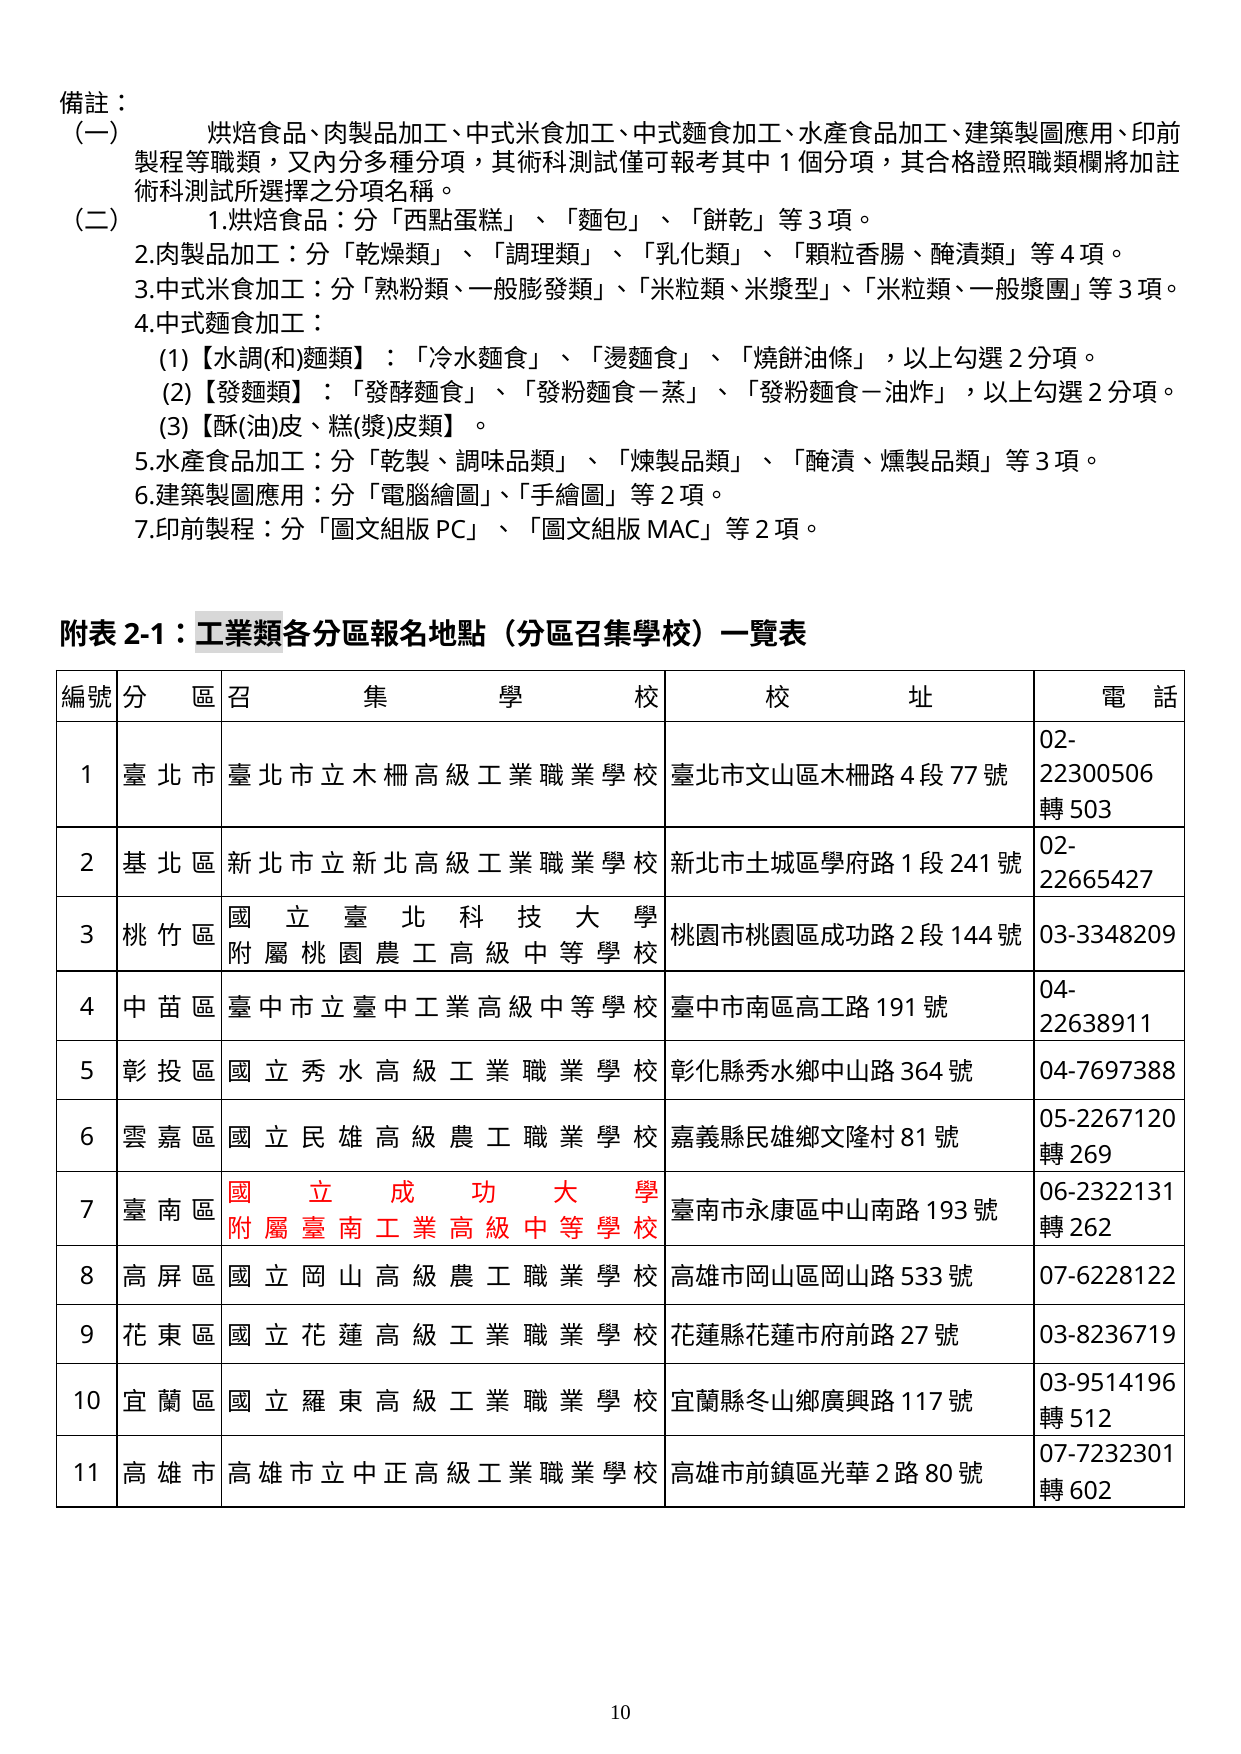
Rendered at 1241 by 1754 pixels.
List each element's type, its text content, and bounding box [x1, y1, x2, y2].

table_cell 花蓮縣花蓮市府前路27號 [666, 1305, 1033, 1363]
table_cell 國立民雄高級農工職業學校 [222, 1100, 664, 1171]
table_cell 新北市土城區學府路1段241號 [666, 828, 1033, 896]
table_cell 臺南市永康區中山南路193號 [666, 1172, 1033, 1244]
text 5.水產食品加工：分「乾製、調味品類」、「煉製品類」、「醃漬、燻製品類」等3項。 [134, 447, 1181, 476]
text 7.印前製程：分「圖文組版PC」、「圖文組版MAC」等2項。 [134, 516, 1181, 545]
table_cell 臺北市文山區木柵路4段77號 [666, 722, 1033, 826]
text 備註： [59, 89, 1181, 119]
table_cell 基北區 [118, 828, 221, 896]
table_cell 02-22665427 [1035, 828, 1184, 896]
table_cell 中苗區 [118, 972, 221, 1039]
table_cell 桃園市桃園區成功路2段144號 [666, 897, 1033, 970]
text (3)【酥(油)皮、糕(漿)皮類】。 [159, 412, 1181, 442]
text 2.肉製品加工：分「乾燥類」、「調理類」、「乳化類」、「顆粒香腸、醃漬類」等4項。 [59, 241, 1181, 270]
table_cell 07-7232301 轉602 [1035, 1436, 1184, 1506]
table_cell 6 [57, 1100, 116, 1171]
table_cell 國立羅東高級工業職業學校 [222, 1364, 664, 1434]
table_header 編號 [57, 671, 116, 721]
list 1.烘焙食品：分「西點蛋糕」、「麵包」、「餅乾」等3項。 [59, 206, 1181, 235]
text (1)【水調(和)麵類】：「冷水麵食」、「燙麵食」、「燒餅油條」，以上勾選2分項。 [134, 344, 1181, 373]
table_cell 8 [57, 1246, 116, 1304]
table_cell 臺北市立木柵高級工業職業學校 [222, 722, 664, 826]
table_header 電話 [1035, 671, 1184, 721]
table_cell 臺中市南區高工路191號 [666, 972, 1033, 1039]
list 烘焙食品、肉製品加工、中式米食加工、中式麵食加工、水產食品加工、建築製圖應用、印前製程等職類，又內分多種分項，其術科測試僅可報考其中1個分項，其合格證照職類欄將加註術科測試所選擇之分項名稱。 [59, 119, 1181, 206]
table_cell 宜蘭區 [118, 1364, 221, 1434]
table_cell 04-7697388 [1035, 1041, 1184, 1099]
table_cell 國立成功大學 附屬臺南工業高級中等學校 [222, 1172, 664, 1244]
table_cell 1 [57, 722, 116, 826]
text 6.建築製圖應用：分「電腦繪圖」、「手繪圖」等2項。 [134, 481, 1181, 510]
table_cell 嘉義縣民雄鄉文隆村81號 [666, 1100, 1033, 1171]
text 4.中式麵食加工： [134, 309, 1181, 338]
table_cell 雲嘉區 [118, 1100, 221, 1171]
table_header 分區 [118, 671, 221, 721]
table_cell 彰化縣秀水鄉中山路364號 [666, 1041, 1033, 1099]
table_cell 高屏區 [118, 1246, 221, 1304]
table_cell 國立臺北科技大學 附屬桃園農工高級中等學校 [222, 897, 664, 970]
table_cell 02-22300506轉503 [1035, 722, 1184, 826]
table_cell 10 [57, 1364, 116, 1434]
table_header 校址 [666, 671, 1033, 721]
subtitle 附表2-1：工業類各分區報名地點（分區召集學校）一覽表 [59, 620, 1181, 651]
table_cell 9 [57, 1305, 116, 1363]
table_cell 2 [57, 828, 116, 896]
table_cell 11 [57, 1436, 116, 1506]
table_cell 高雄市前鎮區光華2路80號 [666, 1436, 1033, 1506]
table_header 召集學校 [222, 671, 664, 721]
table_cell 花東區 [118, 1305, 221, 1363]
table_cell 高雄市岡山區岡山路533號 [666, 1246, 1033, 1304]
table_cell 高雄市立中正高級工業職業學校 [222, 1436, 664, 1506]
text (2)【發麵類】：「發酵麵食」、「發粉麵食－蒸」、「發粉麵食－油炸」，以上勾選2分項。 [162, 378, 1181, 407]
table_cell 臺中市立臺中工業高級中等學校 [222, 972, 664, 1039]
table_cell 桃竹區 [118, 897, 221, 970]
text 3.中式米食加工：分「熟粉類、一般膨發類」、「米粒類、米漿型」、「米粒類、一般漿團」等3項。 [134, 275, 1181, 304]
table_cell 03-9514196 轉512 [1035, 1364, 1184, 1434]
table_cell 彰投區 [118, 1041, 221, 1099]
table_cell 7 [57, 1172, 116, 1244]
table_cell 4 [57, 972, 116, 1039]
table_cell 國立秀水高級工業職業學校 [222, 1041, 664, 1099]
table_cell 06-2322131 轉262 [1035, 1172, 1184, 1244]
table_cell 臺南區 [118, 1172, 221, 1244]
table_cell 05-2267120 轉269 [1035, 1100, 1184, 1171]
table_cell 03-8236719 [1035, 1305, 1184, 1363]
table_cell 新北市立新北高級工業職業學校 [222, 828, 664, 896]
table_cell 5 [57, 1041, 116, 1099]
table_cell 國立花蓮高級工業職業學校 [222, 1305, 664, 1363]
table_cell 3 [57, 897, 116, 970]
table_cell 03-3348209 [1035, 897, 1184, 970]
table_cell 宜蘭縣冬山鄉廣興路117號 [666, 1364, 1033, 1434]
table_cell 04-22638911 [1035, 972, 1184, 1039]
table_cell 07-6228122 [1035, 1246, 1184, 1304]
table_cell 高雄市 [118, 1436, 221, 1506]
table_cell 臺北市 [118, 722, 221, 826]
table_cell 國立岡山高級農工職業學校 [222, 1246, 664, 1304]
